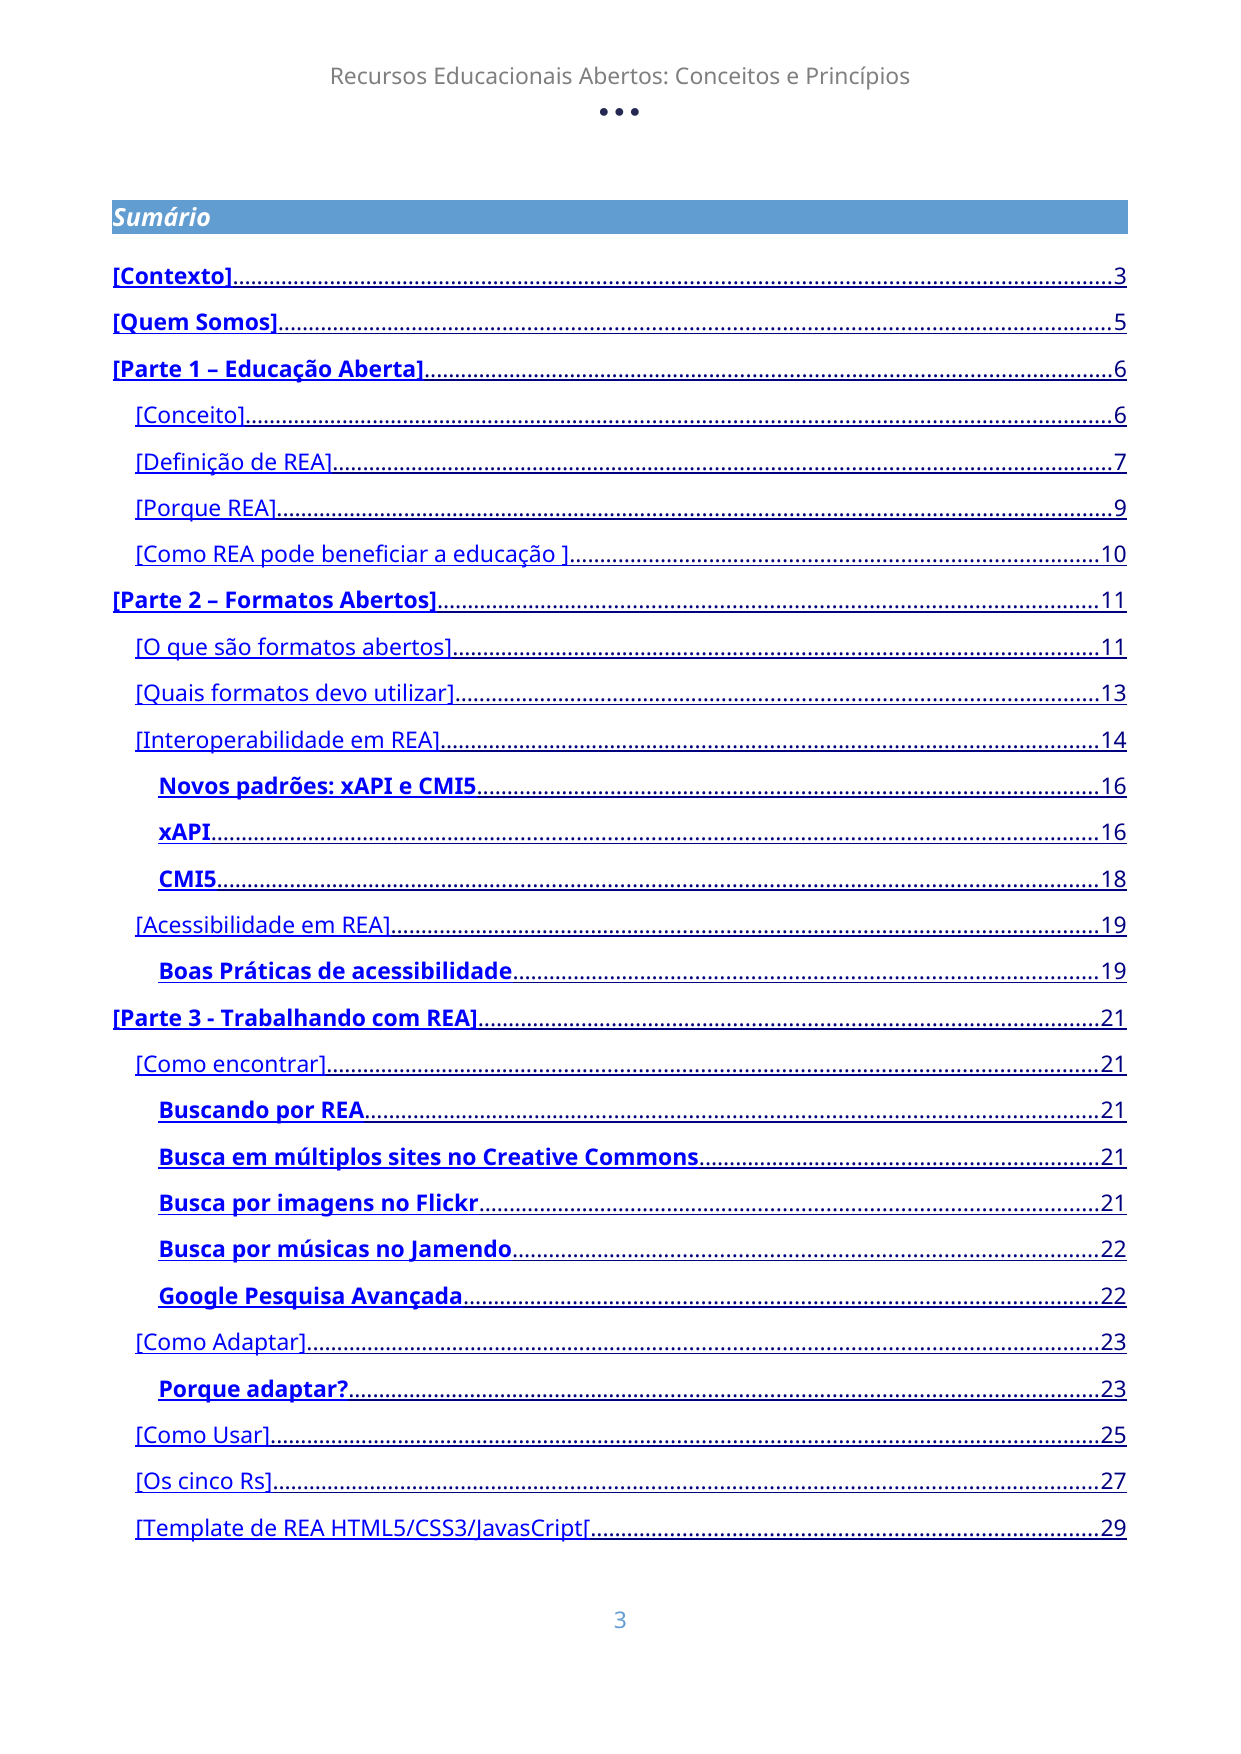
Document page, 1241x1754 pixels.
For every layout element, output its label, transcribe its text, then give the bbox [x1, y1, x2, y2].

text [Parte 1 – Educação Aberta] 6 [112, 353, 1128, 384]
text [Parte 2 – Formatos Abertos] 11 [112, 584, 1128, 616]
text [Acessibilidade em REA] 19 [135, 909, 1128, 940]
text Buscando por REA 21 [158, 1094, 1128, 1126]
text Sumário [112, 200, 1128, 234]
text CMI5 18 [158, 863, 1128, 894]
text [Quais formatos devo utilizar] 13 [135, 677, 1128, 708]
text [Como encontrar] 21 [135, 1048, 1128, 1079]
text Busca em múltiplos sites no Creative Commons 21 [158, 1141, 1128, 1172]
text [Como Adaptar] 23 [135, 1326, 1128, 1357]
text Novos padrões: xAPI e CMI5 16 [158, 770, 1128, 801]
text Google Pesquisa Avançada 22 [158, 1280, 1128, 1311]
text Busca por imagens no Flickr 21 [158, 1187, 1128, 1218]
text [Interoperabilidade em REA] 14 [135, 723, 1128, 755]
text [Contexto] 3 [112, 260, 1128, 291]
text [Os cinco Rs] 27 [135, 1465, 1128, 1496]
text [O que são formatos abertos] 11 [135, 631, 1128, 662]
text [Definição de REA] 7 [135, 445, 1128, 477]
text [Template de REA HTML5/CSS3/JavasCript[ 29 [135, 1512, 1128, 1543]
text [Parte 3 - Trabalhando com REA] 21 [112, 1002, 1128, 1033]
text [Conceito] 6 [135, 399, 1128, 430]
text [Como Usar] 25 [135, 1419, 1128, 1450]
text Porque adaptar? 23 [158, 1372, 1128, 1404]
text xAPI 16 [158, 816, 1128, 847]
text [Porque REA] 9 [135, 492, 1128, 523]
text Boas Práticas de acessibilidade 19 [158, 955, 1128, 987]
text [Quem Somos] 5 [112, 306, 1128, 338]
text Busca por músicas no Jamendo 22 [158, 1233, 1128, 1265]
text [Como REA pode beneficiar a educação ] 10 [135, 538, 1128, 569]
